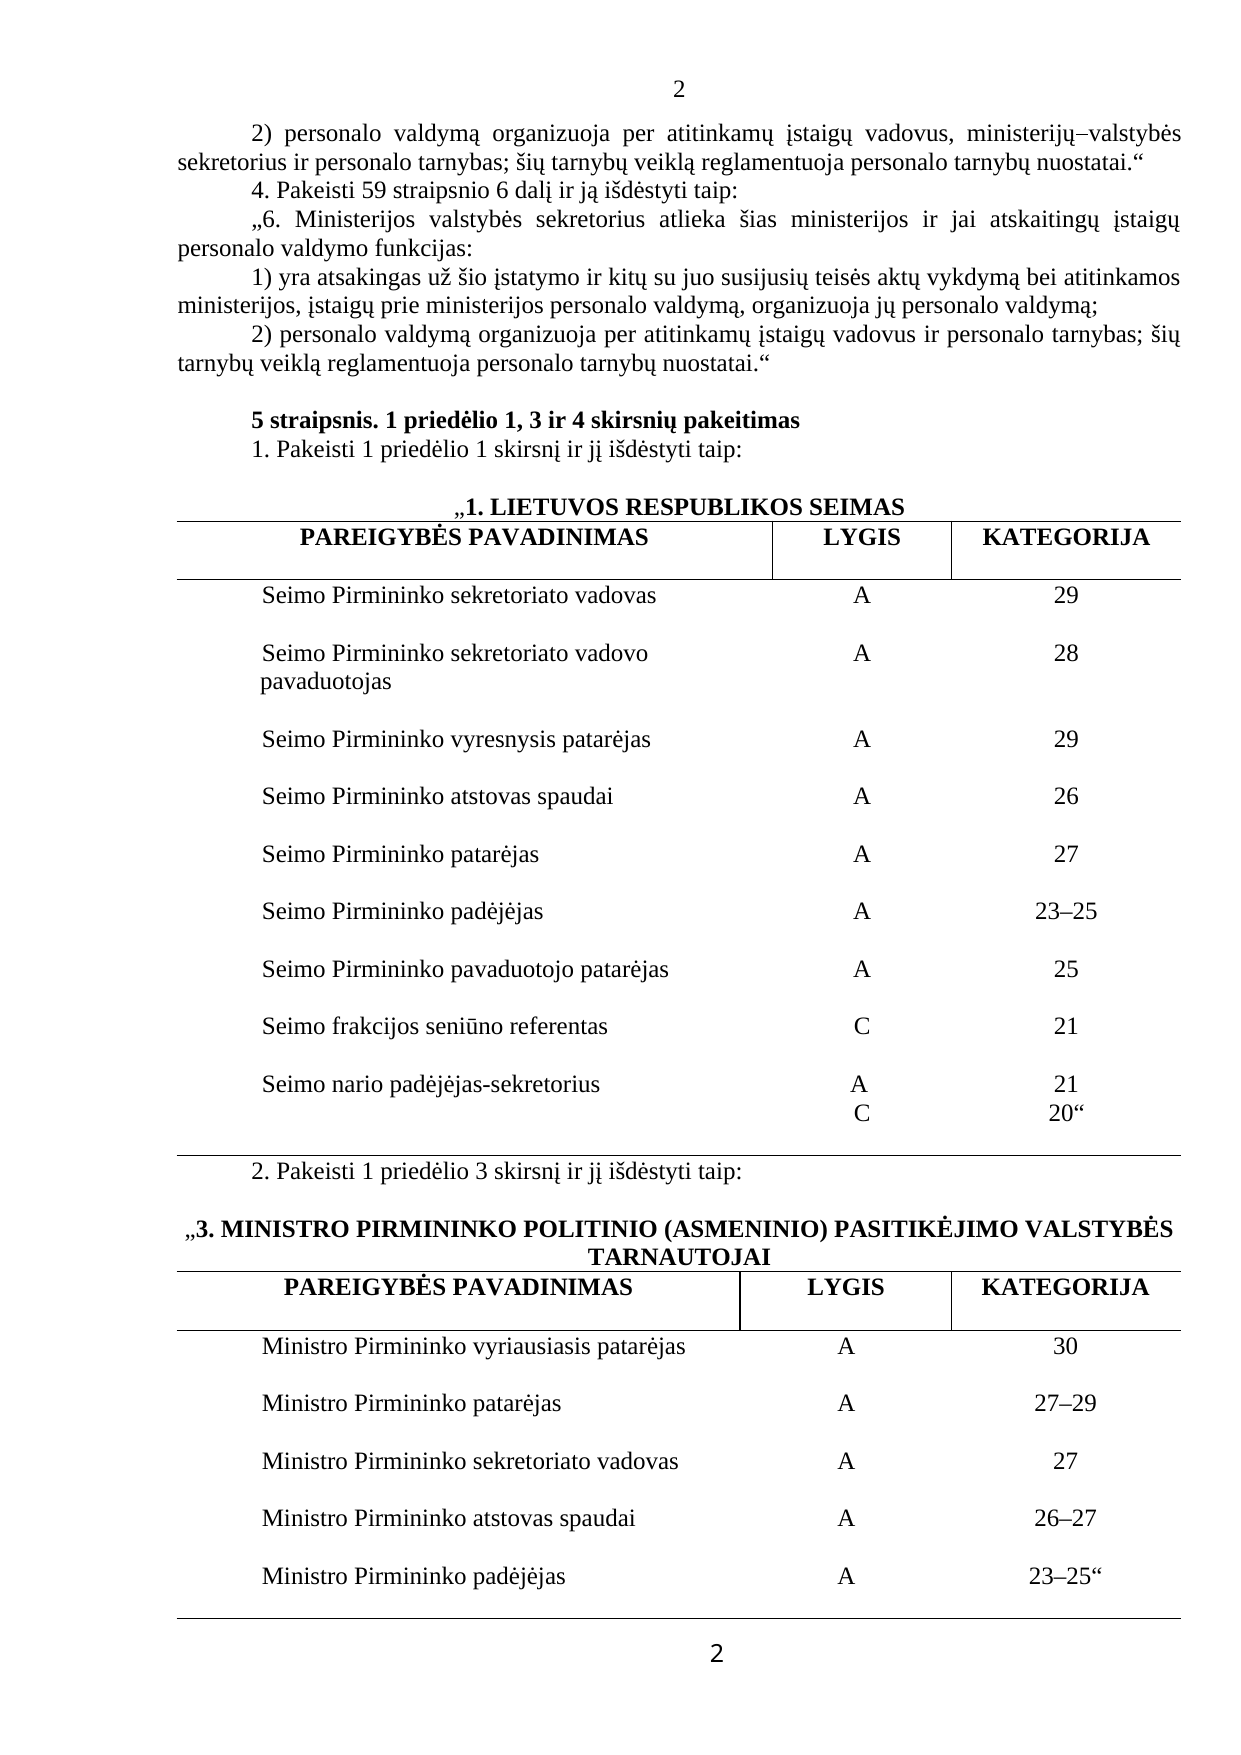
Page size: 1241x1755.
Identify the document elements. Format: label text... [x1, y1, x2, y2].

table_cell 26–27 [952, 1503, 1181, 1561]
table_cell 29 [952, 724, 1181, 781]
text „1. LIETUVOS RESPUBLIKOS SEIMAS [177, 492, 1181, 521]
table_header PAREIGYBĖS PAVADINIMAS [177, 522, 772, 579]
table_cell A [772, 954, 952, 1011]
table_header KATEGORIJA [952, 1272, 1181, 1330]
table_cell 26 [952, 781, 1181, 839]
table_cell 23–25 [952, 896, 1181, 954]
table_cell Seimo Pirmininko sekretoriato vadovo pavaduotojas [177, 638, 772, 724]
text „6. Ministerijos valstybės sekretorius atlieka šias ministerijos ir jai atskaitingų įstaigų personalo valdymo funkcijas: [177, 204, 1181, 262]
table_cell Seimo Pirmininko pavaduotojo patarėjas [177, 954, 772, 1011]
text 5 straipsnis. 1 priedėlio 1, 3 ir 4 skirsnių pakeitimas [177, 406, 1181, 434]
table_cell A [772, 638, 952, 724]
table_cell 28 [952, 638, 1181, 724]
table_header KATEGORIJA [952, 522, 1181, 579]
table_header LYGIS [741, 1272, 951, 1330]
table_cell Seimo Pirmininko padėjėjas [177, 896, 772, 954]
table_cell Ministro Pirmininko padėjėjas [177, 1561, 740, 1618]
table_cell 27 [952, 1446, 1181, 1503]
table_cell A [772, 781, 952, 839]
table_cell 21 [952, 1011, 1181, 1069]
table_cell A [740, 1388, 952, 1446]
table_cell A [772, 724, 952, 781]
table_cell A [772, 580, 952, 638]
table_cell 21 20“ [952, 1069, 1181, 1155]
text 2. Pakeisti 1 priedėlio 3 skirsnį ir jį išdėstyti taip: [177, 1156, 1181, 1185]
table_cell Ministro Pirmininko atstovas spaudai [177, 1503, 740, 1561]
table_cell Ministro Pirmininko vyriausiasis patarėjas [177, 1331, 740, 1388]
text 4. Pakeisti 59 straipsnio 6 dalį ir ją išdėstyti taip: [177, 176, 1181, 204]
table_cell A C [772, 1069, 952, 1155]
table_cell 23–25“ [952, 1561, 1181, 1618]
table_cell A [740, 1446, 952, 1503]
text 2) personalo valdymą organizuoja per atitinkamų įstaigų vadovus ir personalo tarnybas; šių tarnybų veiklą reglamentuoja personalo tarnybų nuostatai.“ [177, 319, 1181, 377]
table_cell Seimo Pirmininko atstovas spaudai [177, 781, 772, 839]
table_cell A [740, 1331, 952, 1388]
table_cell A [772, 839, 952, 896]
table_cell C [772, 1011, 952, 1069]
table_cell Seimo nario padėjėjas-sekretorius [177, 1069, 772, 1155]
table_cell 25 [952, 954, 1181, 1011]
table_cell 27 [952, 839, 1181, 896]
text 1. Pakeisti 1 priedėlio 1 skirsnį ir jį išdėstyti taip: [177, 434, 1181, 463]
table_cell 27–29 [952, 1388, 1181, 1446]
text 2) personalo valdymą organizuoja per atitinkamų įstaigų vadovus, ministerijų valstybės sekretorius ir personalo tarnybas; šių tarnybų veiklą reglamentuoja personalo tarnybų nuostatai.“ [177, 118, 1181, 176]
table_header PAREIGYBĖS PAVADINIMAS [177, 1272, 739, 1330]
table_cell Seimo Pirmininko patarėjas [177, 839, 772, 896]
table_cell 30 [952, 1331, 1181, 1388]
table_cell A [740, 1561, 952, 1618]
text 1) yra atsakingas už šio įstatymo ir kitų su juo susijusių teisės aktų vykdymą bei atitinkamos ministerijos, įstaigų prie ministerijos personalo valdymą, organizuoja jų personalo valdymą; [177, 262, 1181, 319]
table_cell A [772, 896, 952, 954]
table_cell Seimo frakcijos seniūno referentas [177, 1011, 772, 1069]
table_cell Ministro Pirmininko sekretoriato vadovas [177, 1446, 740, 1503]
table_cell 29 [952, 580, 1181, 638]
table_cell A [740, 1503, 952, 1561]
table_cell Seimo Pirmininko sekretoriato vadovas [177, 580, 772, 638]
text „3. MINISTRO PIRMININKO POLITINIO (ASMENINIO) PASITIKĖJIMO VALSTYBĖS TARNAUTOJAI [177, 1214, 1181, 1271]
table_cell Seimo Pirmininko vyresnysis patarėjas [177, 724, 772, 781]
table_header LYGIS [773, 522, 951, 579]
table_cell Ministro Pirmininko patarėjas [177, 1388, 740, 1446]
